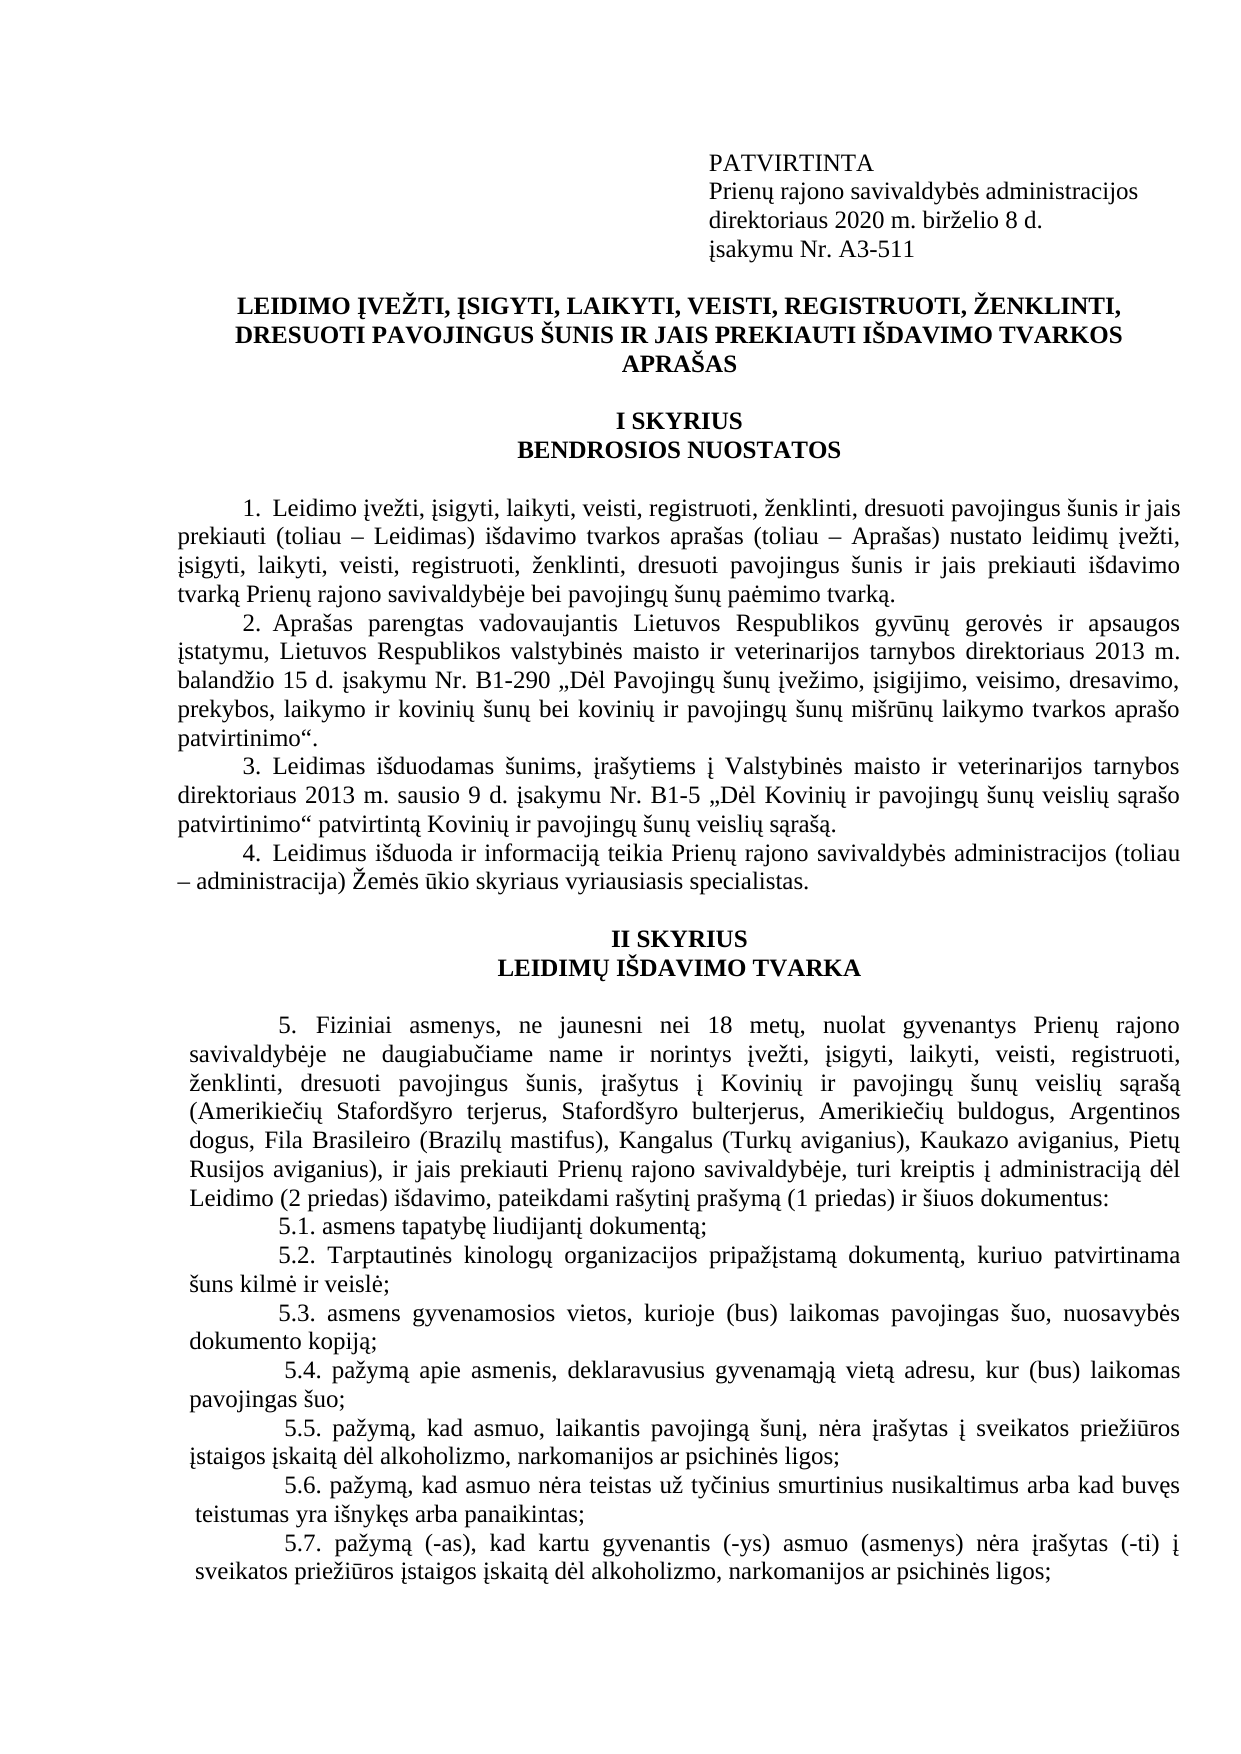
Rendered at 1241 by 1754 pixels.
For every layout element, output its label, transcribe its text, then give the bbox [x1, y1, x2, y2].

text įsakymu Nr. A3-511 [177, 234, 1181, 263]
text 5.1. asmens tapatybę liudijantį dokumentą; [278, 1211, 1181, 1240]
text 5.3. asmens gyvenamosios vietos, kurioje (bus) laikomas pavojingas šuo, nuosavybės dokumento kopiją; [189, 1298, 1181, 1355]
text 3. Leidimas išduodamas šunims, įrašytiems į Valstybinės maisto ir veterinarijos tarnybos direktoriaus 2013 m. sausio 9 d. įsakymu Nr. B1-5 „Dėl Kovinių ir pavojingų šunų veislių sąrašo patvirtinimo“ patvirtintą Kovinių ir pavojingų šunų veislių sąrašą. [177, 751, 1181, 838]
text 5.4. pažymą apie asmenis, deklaravusius gyvenamąją vietą adresu, kur (bus) laikomas pavojingas šuo; [189, 1355, 1181, 1413]
text PATVIRTINTA [177, 148, 1181, 176]
text BENDROSIOS NUOSTATOS [177, 435, 1181, 464]
text 5.6. pažymą, kad asmuo nėra teistas už tyčinius smurtinius nusikaltimus arba kad buvęs teistumas yra išnykęs arba panaikintas; [195, 1470, 1181, 1528]
text I SKYRIUS [177, 406, 1181, 435]
text II SKYRIUS [177, 924, 1181, 953]
text 5.7. pažymą (-as), kad kartu gyvenantis (-ys) asmuo (asmenys) nėra įrašytas (-ti) į sveikatos priežiūros įstaigos įskaitą dėl alkoholizmo, narkomanijos ar psichinės ligos; [195, 1528, 1181, 1585]
text 2. Aprašas parengtas vadovaujantis Lietuvos Respublikos gyvūnų gerovės ir apsaugos įstatymu, Lietuvos Respublikos valstybinės maisto ir veterinarijos tarnybos direktoriaus 2013 m. balandžio 15 d. įsakymu Nr. B1-290 „Dėl Pavojingų šunų įvežimo, įsigijimo, veisimo, dresavimo, prekybos, laikymo ir kovinių šunų bei kovinių ir pavojingų šunų mišrūnų laikymo tvarkos aprašo patvirtinimo“. [177, 608, 1181, 751]
text 1. Leidimo įvežti, įsigyti, laikyti, veisti, registruoti, ženklinti, dresuoti pavojingus šunis ir jais prekiauti (toliau – Leidimas) išdavimo tvarkos aprašas (toliau – Aprašas) nustato leidimų įvežti, įsigyti, laikyti, veisti, registruoti, ženklinti, dresuoti pavojingus šunis ir jais prekiauti išdavimo tvarką Prienų rajono savivaldybėje bei pavojingų šunų paėmimo tvarką. [177, 493, 1181, 608]
text 4. Leidimus išduoda ir informaciją teikia Prienų rajono savivaldybės administracijos (toliau – administracija) Žemės ūkio skyriaus vyriausiasis specialistas. [177, 838, 1181, 895]
text 5. Fiziniai asmenys, ne jaunesni nei 18 metų, nuolat gyvenantys Prienų rajono savivaldybėje ne daugiabučiame name ir norintys įvežti, įsigyti, laikyti, veisti, registruoti, ženklinti, dresuoti pavojingus šunis, įrašytus į Kovinių ir pavojingų šunų veislių sąrašą (Amerikiečių Stafordšyro terjerus, Stafordšyro bulterjerus, Amerikiečių buldogus, Argentinos dogus, Fila Brasileiro (Brazilų mastifus), Kangalus (Turkų aviganius), Kaukazo aviganius, Pietų Rusijos aviganius), ir jais prekiauti Prienų rajono savivaldybėje, turi kreiptis į administraciją dėl Leidimo (2 priedas) išdavimo, pateikdami rašytinį prašymą (1 priedas) ir šiuos dokumentus: [189, 1010, 1181, 1211]
text LEIDIMŲ IŠDAVIMO TVARKA [177, 953, 1181, 981]
text direktoriaus 2020 m. birželio 8 d. [177, 205, 1181, 234]
text 5.2. Tarptautinės kinologų organizacijos pripažįstamą dokumentą, kuriuo patvirtinama šuns kilmė ir veislė; [189, 1240, 1181, 1298]
text 5.5. pažymą, kad asmuo, laikantis pavojingą šunį, nėra įrašytas į sveikatos priežiūros įstaigos įskaitą dėl alkoholizmo, narkomanijos ar psichinės ligos; [189, 1413, 1181, 1470]
text LEIDIMO ĮVEŽTI, ĮSIGYTI, LAIKYTI, VEISTI, REGISTRUOTI, ŽENKLINTI, DRESUOTI PAVOJINGUS ŠUNIS IR JAIS PREKIAUTI IŠDAVIMO TVARKOS APRAŠAS [177, 291, 1181, 378]
text Prienų rajono savivaldybės administracijos [177, 176, 1181, 205]
